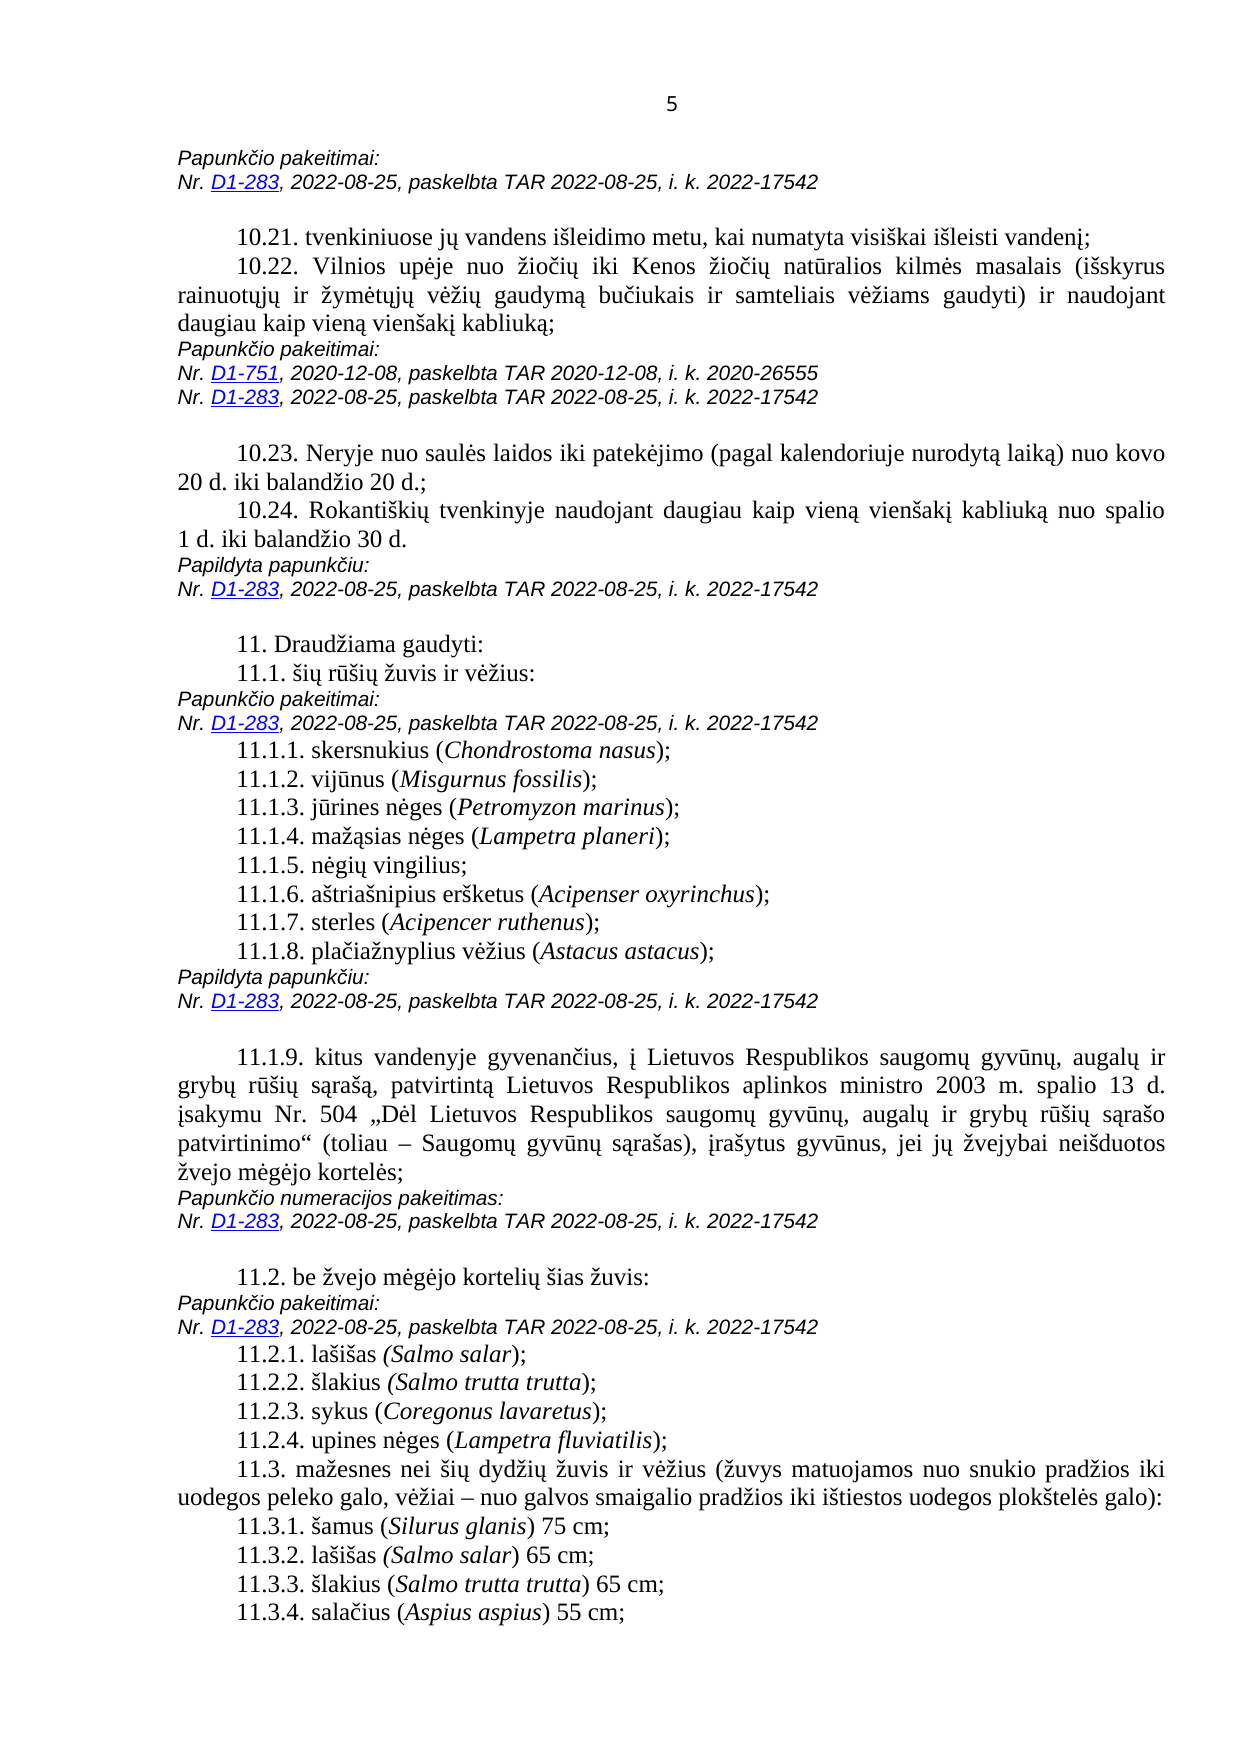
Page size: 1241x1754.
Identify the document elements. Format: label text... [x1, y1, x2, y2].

text 11.3.1. šamus (Silurus glanis) 75 cm; [177, 1511, 1196, 1540]
text Papunkčio pakeitimai: [177, 337, 1166, 361]
text 11.2.2. šlakius (Salmo trutta trutta); [177, 1367, 1166, 1396]
text 10.21. tvenkiniuose jų vandens išleidimo metu, kai numatyta visiškai išleisti vandenį; [177, 222, 1166, 251]
text 11.3.3. šlakius (Salmo trutta trutta) 65 cm; [177, 1569, 1196, 1597]
text 11.2. be žvejo mėgėjo kortelių šias žuvis: [177, 1262, 1166, 1291]
text 11. Draudžiama gaudyti: [177, 629, 1166, 658]
text Papunkčio numeracijos pakeitimas: [177, 1185, 1166, 1209]
text 11.2.4. upines nėges (Lampetra fluviatilis); [177, 1425, 1166, 1454]
text 11.3.4. salačius (Aspius aspius) 55 cm; [177, 1597, 1196, 1626]
text Nr. D1-751, 2020-12-08, paskelbta TAR 2020-12-08, i. k. 2020-26555 [177, 361, 1166, 385]
text Papildyta papunkčiu: [177, 965, 1166, 989]
text 11.3.2. lašišas (Salmo salar) 65 cm; [177, 1540, 1196, 1569]
text Papunkčio pakeitimai: [177, 687, 1166, 711]
text Nr. D1-283, 2022-08-25, paskelbta TAR 2022-08-25, i. k. 2022-17542 [177, 385, 1166, 409]
text Nr. D1-283, 2022-08-25, paskelbta TAR 2022-08-25, i. k. 2022-17542 [177, 1315, 1166, 1339]
text 11.2.3. sykus (Coregonus lavaretus); [177, 1396, 1166, 1425]
text 11.1.4. mažąsias nėges (Lampetra planeri); [177, 821, 1166, 850]
text Nr. D1-283, 2022-08-25, paskelbta TAR 2022-08-25, i. k. 2022-17542 [177, 711, 1166, 735]
text Papunkčio pakeitimai: [177, 146, 1166, 169]
text 10.22. Vilnios upėje nuo žiočių iki Kenos žiočių natūralios kilmės masalais (išskyrus rainuotųjų ir žymėtųjų vėžių gaudymą bučiukais ir samteliais vėžiams gaudyti) ir naudojant daugiau kaip vieną vienšakį kabliuką; [177, 251, 1166, 337]
text 11.1.5. nėgių vingilius; [177, 850, 1166, 879]
text 11.3. mažesnes nei šių dydžių žuvis ir vėžius (žuvys matuojamos nuo snukio pradžios iki uodegos peleko galo, vėžiai – nuo galvos smaigalio pradžios iki ištiestos uodegos plokštelės galo): [177, 1454, 1167, 1511]
text 11.1.2. vijūnus (Misgurnus fossilis); [177, 764, 1166, 792]
text Papildyta papunkčiu: [177, 553, 1166, 577]
text 11.1.3. jūrines nėges (Petromyzon marinus); [177, 792, 1166, 821]
text 11.1.6. aštriašnipius eršketus (Acipenser oxyrinchus); [177, 879, 1166, 907]
text 11.1. šių rūšių žuvis ir vėžius: [177, 658, 1166, 687]
text Papunkčio pakeitimai: [177, 1291, 1166, 1315]
text 11.1.8. plačiažnyplius vėžius (Astacus astacus); [177, 936, 1166, 965]
text 10.24. Rokantiškių tvenkinyje naudojant daugiau kaip vieną vienšakį kabliuką nuo spalio 1 d. iki balandžio 30 d. [177, 495, 1166, 553]
text 11.1.7. sterles (Acipencer ruthenus); [177, 907, 1166, 936]
text 11.1.1. skersnukius (Chondrostoma nasus); [177, 735, 1166, 764]
text 11.1.9. kitus vandenyje gyvenančius, į Lietuvos Respublikos saugomų gyvūnų, augalų ir grybų rūšių sąrašą, patvirtintą Lietuvos Respublikos aplinkos ministro 2003 m. spalio 13 d. įsakymu Nr. 504 „Dėl Lietuvos Respublikos saugomų gyvūnų, augalų ir grybų rūšių sąrašo patvirtinimo“ (toliau – Saugomų gyvūnų sąrašas), įrašytus gyvūnus, jei jų žvejybai neišduotos žvejo mėgėjo kortelės; [177, 1042, 1166, 1185]
text 11.2.1. lašišas (Salmo salar); [177, 1339, 1166, 1367]
text Nr. D1-283, 2022-08-25, paskelbta TAR 2022-08-25, i. k. 2022-17542 [177, 1209, 1166, 1233]
text 10.23. Neryje nuo saulės laidos iki patekėjimo (pagal kalendoriuje nurodytą laiką) nuo kovo 20 d. iki balandžio 20 d.; [177, 438, 1166, 495]
text Nr. D1-283, 2022-08-25, paskelbta TAR 2022-08-25, i. k. 2022-17542 [177, 577, 1166, 601]
text Nr. D1-283, 2022-08-25, paskelbta TAR 2022-08-25, i. k. 2022-17542 [177, 169, 1166, 193]
text Nr. D1-283, 2022-08-25, paskelbta TAR 2022-08-25, i. k. 2022-17542 [177, 989, 1166, 1013]
